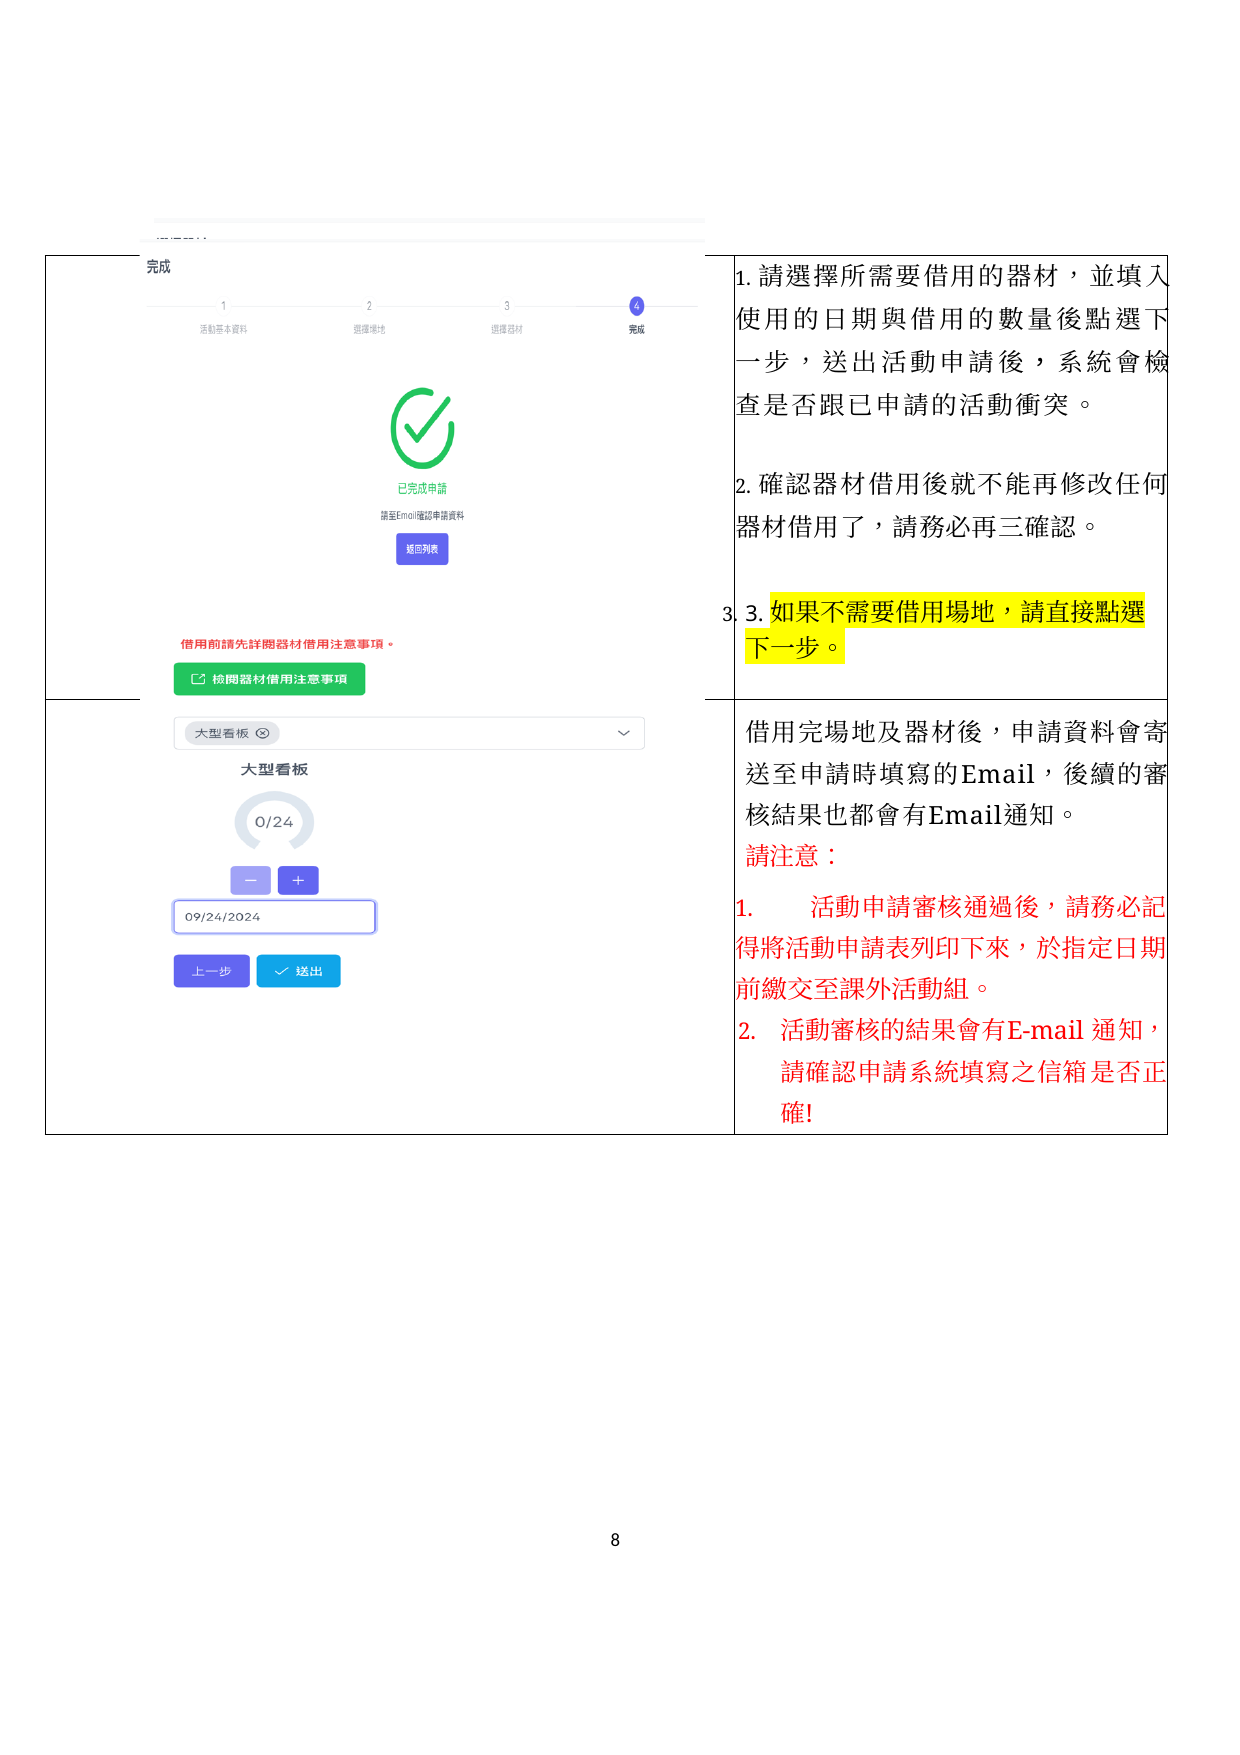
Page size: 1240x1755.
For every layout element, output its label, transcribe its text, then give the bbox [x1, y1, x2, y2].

table_cell [46, 700, 734, 1133]
table_header [46, 256, 140, 699]
table_cell 借用完場地及器材後，申請資料會寄送至申請時填寫的Email，後續的審核結果也都會有Email通知。 請注意： 活動申請審核通過後，請務必記得將活動申請表列印下來，於指定日期前繳交至課外活動組。 活動審核的結果會有E-mail 通知，請確認申請系統填寫之信箱是否正確! [735, 700, 1167, 1133]
table_header 請選擇所需要借用的器材，並填入使用的日期與借用的數量後點選下一步，送出活動申請後，系統會檢查是否跟已申請的活動衝突。 確認器材借用後就不能再修改任何器材借用了，請務必再三確認。 3. 如果不需要借用場地，請直接點選下一步。 [735, 256, 1167, 699]
table_header [705, 256, 734, 699]
